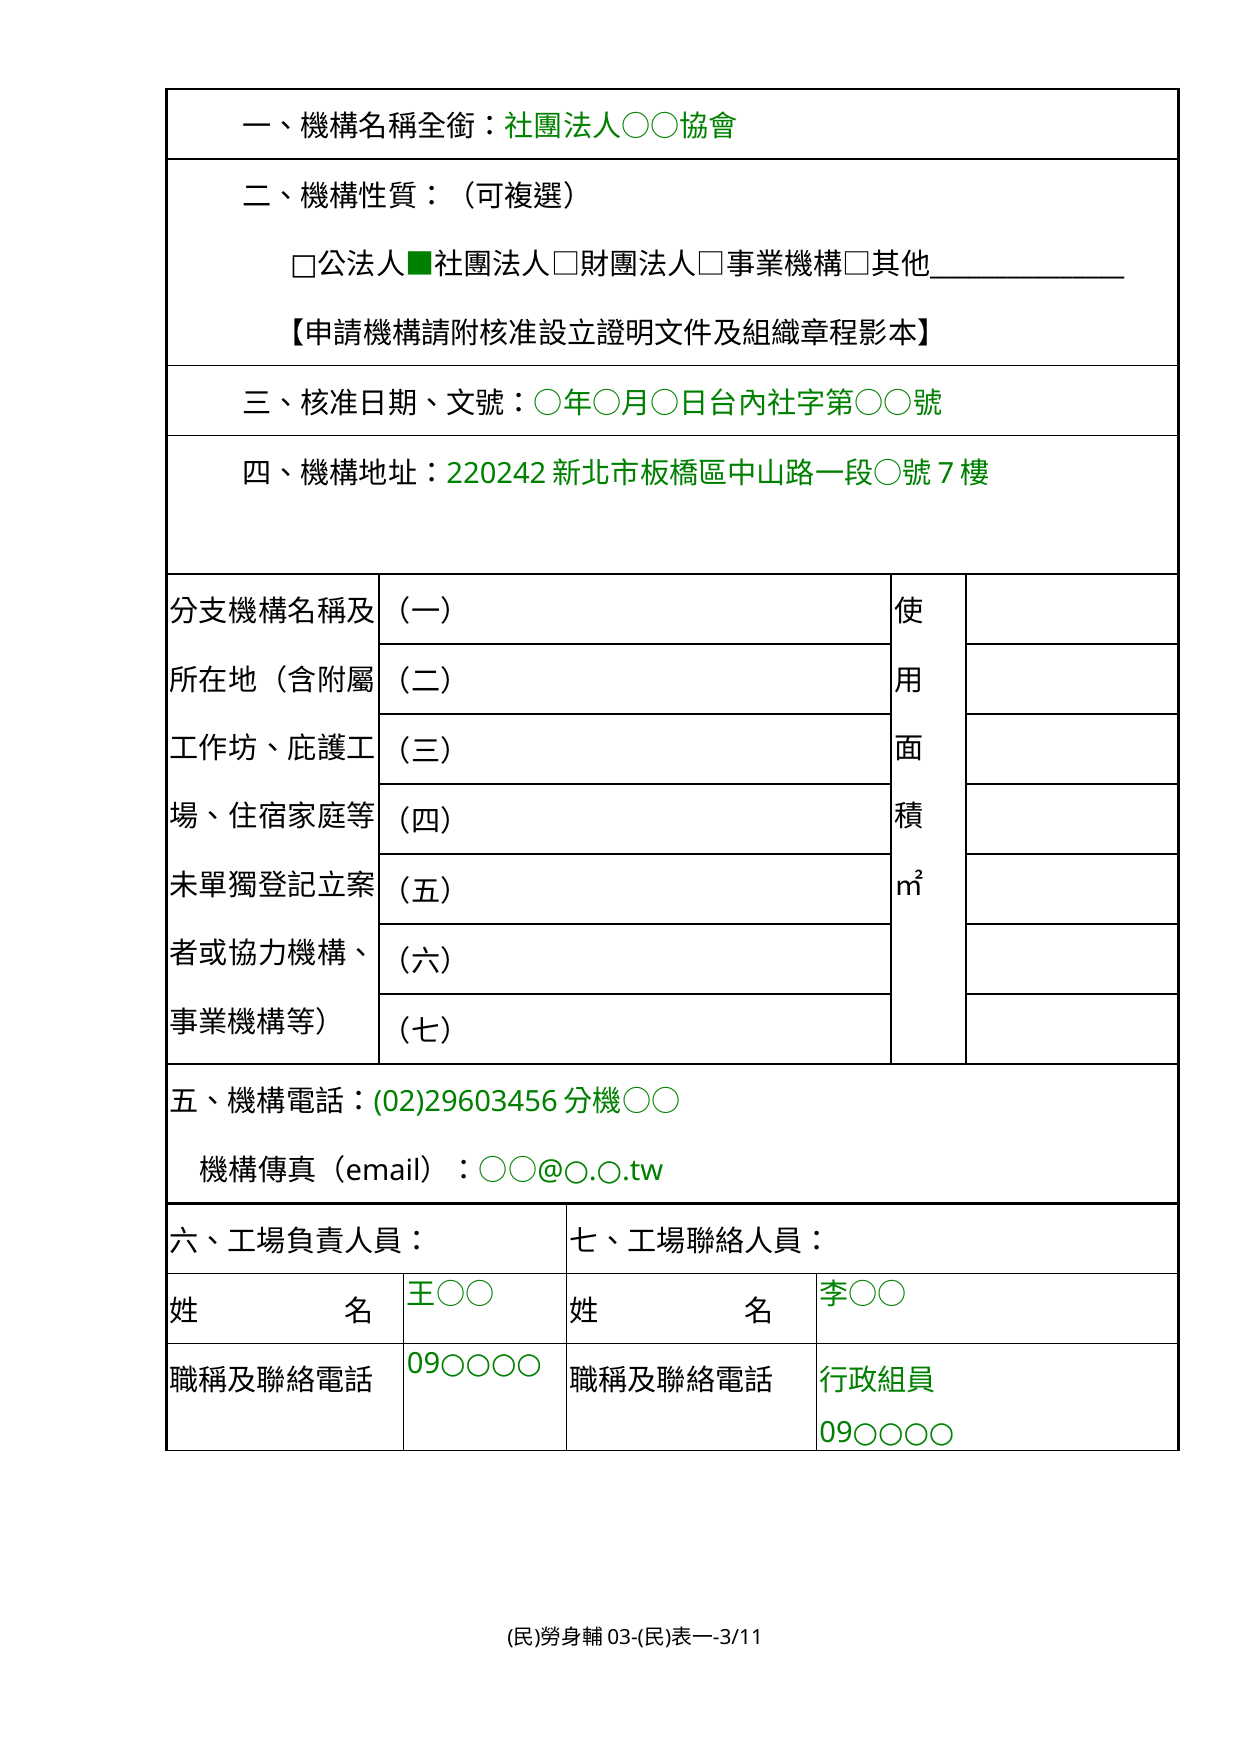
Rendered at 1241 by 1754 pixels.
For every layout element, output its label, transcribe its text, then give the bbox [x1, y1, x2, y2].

table_cell [967, 645, 1177, 713]
table_cell （一） [380, 575, 890, 643]
table_cell （三） [380, 715, 890, 783]
table_cell （二） [380, 645, 890, 713]
table_cell [967, 925, 1177, 993]
table_cell [967, 575, 1177, 643]
table_cell 一、機構名稱全銜：社團法人○○協會 [168, 90, 1177, 158]
table_cell 五、機構電話：(02)29603456分機○○ 機構傳真（email）：○○@○.○.tw [168, 1065, 1177, 1202]
table_cell （六） [380, 925, 890, 993]
table_cell [967, 715, 1177, 783]
table_cell 分支機構名稱及所在地（含附屬工作坊、庇護工場、住宿家庭等未單獨登記立案者或協力機構、事業機構等） [168, 575, 378, 1063]
table_cell 09○○○○ [404, 1344, 566, 1449]
table_cell 三、核准日期、文號：○年○月○日台內社字第○○號 [168, 366, 1177, 435]
table_cell （四） [380, 785, 890, 853]
table_cell （七） [380, 995, 890, 1063]
table_cell （五） [380, 855, 890, 923]
table_cell 職稱及聯絡電話 [567, 1344, 816, 1449]
table_cell [967, 785, 1177, 853]
table_cell 行政組員 09○○○○ [817, 1344, 1177, 1449]
table_cell 六、工場負責人員： [168, 1205, 566, 1273]
table_cell 姓 名 [168, 1274, 403, 1343]
table_cell 四、機構地址：220242新北市板橋區中山路一段○號7樓 [168, 436, 1177, 573]
table_cell 李○○ [817, 1274, 1177, 1343]
table_cell 使 用 面 積 ㎡ [892, 575, 965, 1063]
table_cell 七、工場聯絡人員： [567, 1205, 1177, 1273]
table_cell 姓 名 [567, 1274, 816, 1343]
table_cell [967, 995, 1177, 1063]
table_cell [967, 855, 1177, 923]
table_cell 二、機構性質：（可複選） □公法人■社團法人□財團法人□事業機構□其他_______________ 【申請機構請附核准設立證明文件及組織章程影本】 [168, 160, 1177, 365]
table_cell 王○○ [404, 1274, 566, 1343]
table_cell 職稱及聯絡電話 [168, 1344, 403, 1449]
